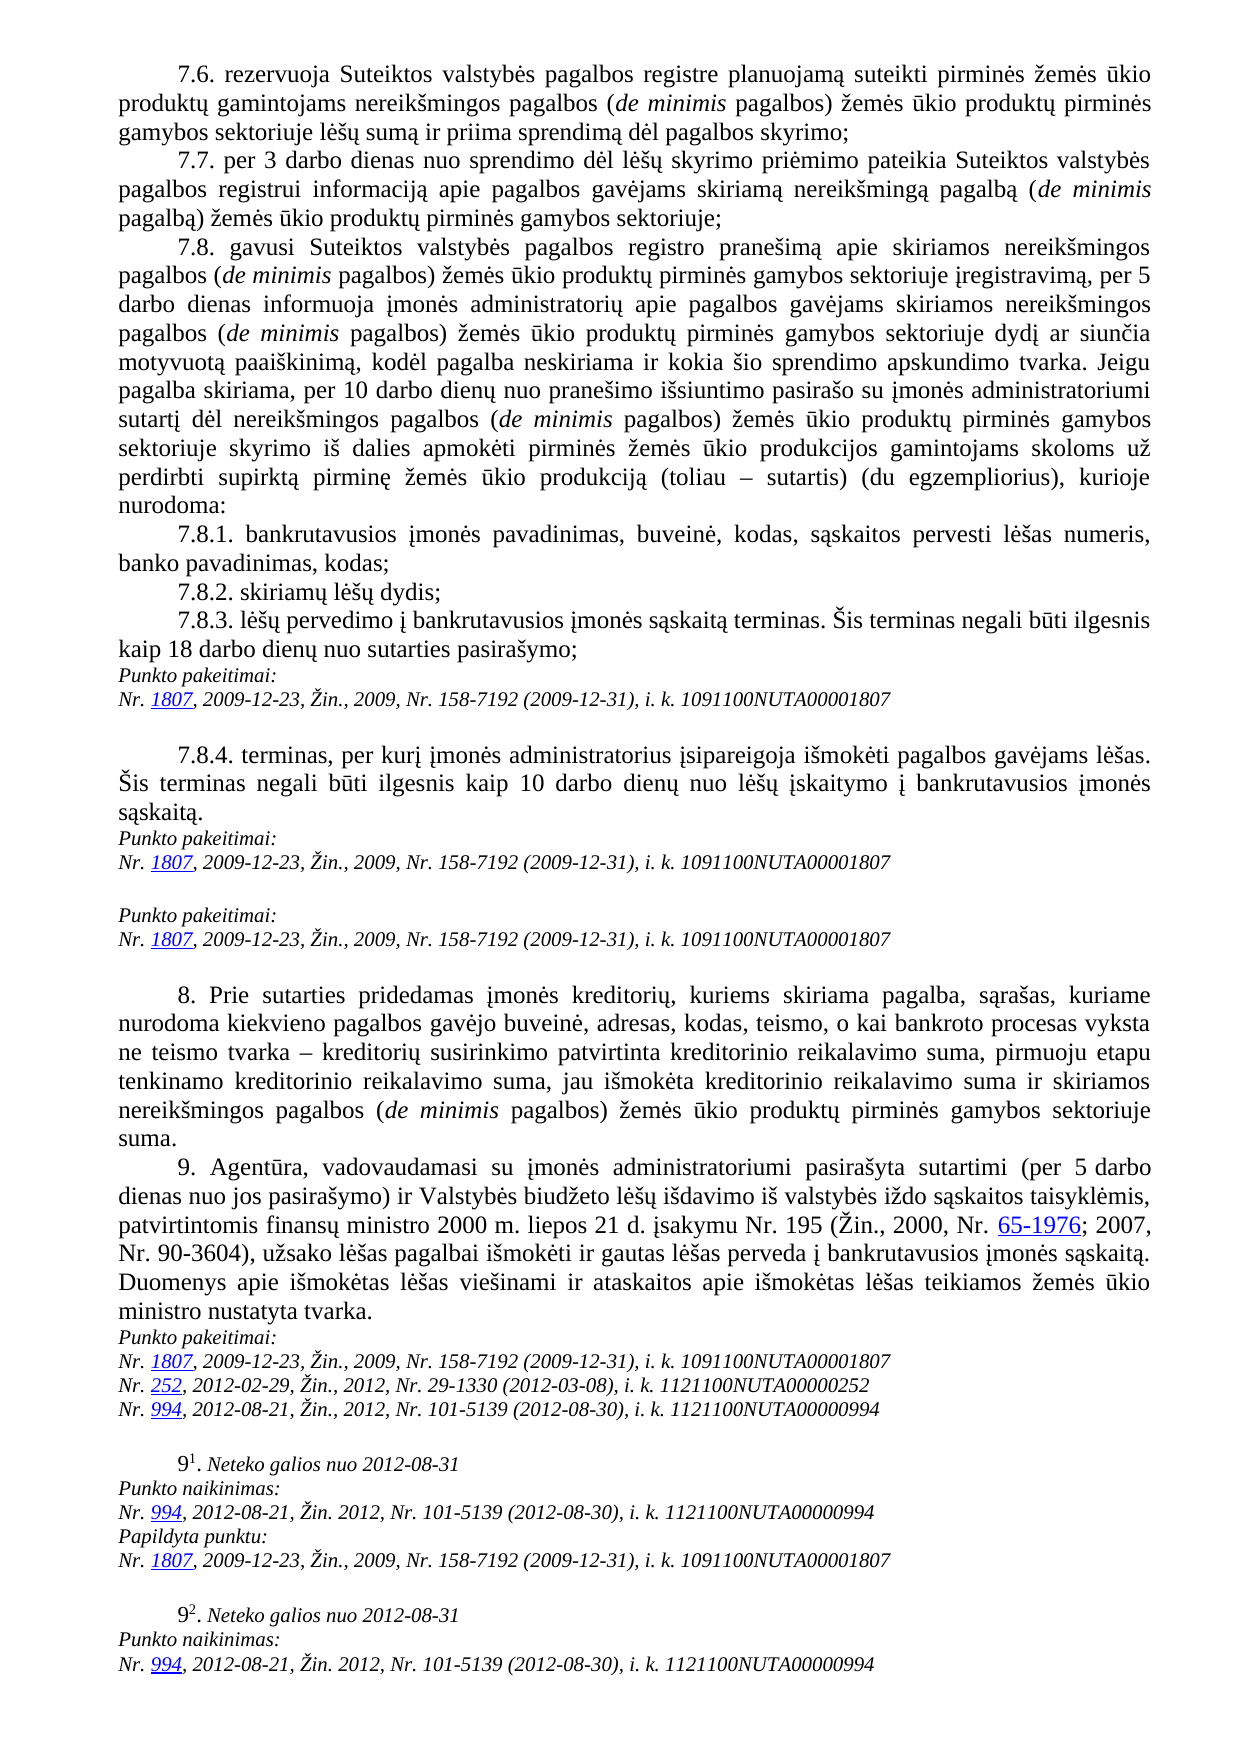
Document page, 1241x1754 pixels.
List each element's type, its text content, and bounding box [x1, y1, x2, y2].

text Nr. 1807, 2009-12-23, Žin., 2009, Nr. 158-7192 (2009-12-31), i. k. 1091100NUTA00001807 [118, 1548, 1152, 1572]
text 7.7. per 3 darbo dienas nuo sprendimo dėl lėšų skyrimo priėmimo pateikia Suteiktos valstybės pagalbos registrui informaciją apie pagalbos gavėjams skiriamą nereikšmingą pagalbą (de minimis pagalbą) žemės ūkio produktų pirminės gamybos sektoriuje; [118, 145, 1152, 232]
text 91. Neteko galios nuo 2012-08-31 [118, 1450, 1152, 1476]
text Nr. 1807, 2009-12-23, Žin., 2009, Nr. 158-7192 (2009-12-31), i. k. 1091100NUTA00001807 [118, 927, 1152, 951]
text Nr. 1807, 2009-12-23, Žin., 2009, Nr. 158-7192 (2009-12-31), i. k. 1091100NUTA00001807 [118, 687, 1152, 711]
text 7.8. gavusi Suteiktos valstybės pagalbos registro pranešimą apie skiriamos nereikšmingos pagalbos (de minimis pagalbos) žemės ūkio produktų pirminės gamybos sektoriuje įregistravimą, per 5 darbo dienas informuoja įmonės administratorių apie pagalbos gavėjams skiriamos nereikšmingos pagalbos (de minimis pagalbos) žemės ūkio produktų pirminės gamybos sektoriuje dydį ar siunčia motyvuotą paaiškinimą, kodėl pagalba neskiriama ir kokia šio sprendimo apskundimo tvarka. Jeigu pagalba skiriama, per 10 darbo dienų nuo pranešimo išsiuntimo pasirašo su įmonės administratoriumi sutartį dėl nereikšmingos pagalbos (de minimis pagalbos) žemės ūkio produktų pirminės gamybos sektoriuje skyrimo iš dalies apmokėti pirminės žemės ūkio produkcijos gamintojams skoloms už perdirbti supirktą pirminę žemės ūkio produkciją (toliau – sutartis) (du egzempliorius), kurioje nurodoma: [118, 232, 1152, 519]
text 7.8.2. skiriamų lėšų dydis; [118, 577, 1152, 605]
text Punkto pakeitimai: [118, 826, 1152, 850]
text 9. Agentūra, vadovaudamasi su įmonės administratoriumi pasirašyta sutartimi (per 5 darbo dienas nuo jos pasirašymo) ir Valstybės biudžeto lėšų išdavimo iš valstybės iždo sąskaitos taisyklėmis, patvirtintomis finansų ministro 2000 m. liepos 21 d. įsakymu Nr. 195 (Žin., 2000, Nr. 65-1976; 2007, Nr. 90-3604), užsako lėšas pagalbai išmokėti ir gautas lėšas perveda į bankrutavusios įmonės sąskaitą. Duomenys apie išmokėtas lėšas viešinami ir ataskaitos apie išmokėtas lėšas teikiamos žemės ūkio ministro nustatyta tvarka. [118, 1152, 1152, 1325]
text Nr. 994, 2012-08-21, Žin. 2012, Nr. 101-5139 (2012-08-30), i. k. 1121100NUTA00000994 [118, 1500, 1152, 1524]
text 8. Prie sutarties pridedamas įmonės kreditorių, kuriems skiriama pagalba, sąrašas, kuriame nurodoma kiekvieno pagalbos gavėjo buveinė, adresas, kodas, teismo, o kai bankroto procesas vyksta ne teismo tvarka – kreditorių susirinkimo patvirtinta kreditorinio reikalavimo suma, pirmuoju etapu tenkinamo kreditorinio reikalavimo suma, jau išmokėta kreditorinio reikalavimo suma ir skiriamos nereikšmingos pagalbos (de minimis pagalbos) žemės ūkio produktų pirminės gamybos sektoriuje suma. [118, 980, 1152, 1152]
text Punkto pakeitimai: [118, 663, 1152, 687]
text 7.8.4. terminas, per kurį įmonės administratorius įsipareigoja išmokėti pagalbos gavėjams lėšas. Šis terminas negali būti ilgesnis kaip 10 darbo dienų nuo lėšų įskaitymo į bankrutavusios įmonės sąskaitą. [118, 740, 1152, 826]
text Nr. 994, 2012-08-21, Žin. 2012, Nr. 101-5139 (2012-08-30), i. k. 1121100NUTA00000994 [118, 1651, 1152, 1676]
text Nr. 1807, 2009-12-23, Žin., 2009, Nr. 158-7192 (2009-12-31), i. k. 1091100NUTA00001807 [118, 1349, 1152, 1373]
text Punkto naikinimas: [118, 1476, 1152, 1500]
text Nr. 994, 2012-08-21, Žin., 2012, Nr. 101-5139 (2012-08-30), i. k. 1121100NUTA00000994 [118, 1397, 1152, 1421]
text Punkto naikinimas: [118, 1627, 1152, 1651]
text Punkto pakeitimai: [118, 1325, 1152, 1349]
text 7.8.1. bankrutavusios įmonės pavadinimas, buveinė, kodas, sąskaitos pervesti lėšas numeris, banko pavadinimas, kodas; [118, 519, 1152, 577]
text Nr. 252, 2012-02-29, Žin., 2012, Nr. 29-1330 (2012-03-08), i. k. 1121100NUTA00000252 [118, 1373, 1152, 1397]
text Nr. 1807, 2009-12-23, Žin., 2009, Nr. 158-7192 (2009-12-31), i. k. 1091100NUTA00001807 [118, 850, 1152, 874]
text Papildyta punktu: [118, 1524, 1152, 1548]
text 7.6. rezervuoja Suteiktos valstybės pagalbos registre planuojamą suteikti pirminės žemės ūkio produktų gamintojams nereikšmingos pagalbos (de minimis pagalbos) žemės ūkio produktų pirminės gamybos sektoriuje lėšų sumą ir priima sprendimą dėl pagalbos skyrimo; [118, 59, 1152, 145]
text 7.8.3. lėšų pervedimo į bankrutavusios įmonės sąskaitą terminas. Šis terminas negali būti ilgesnis kaip 18 darbo dienų nuo sutarties pasirašymo; [118, 605, 1152, 663]
text 92. Neteko galios nuo 2012-08-31 [118, 1601, 1152, 1627]
text Punkto pakeitimai: [118, 903, 1152, 927]
